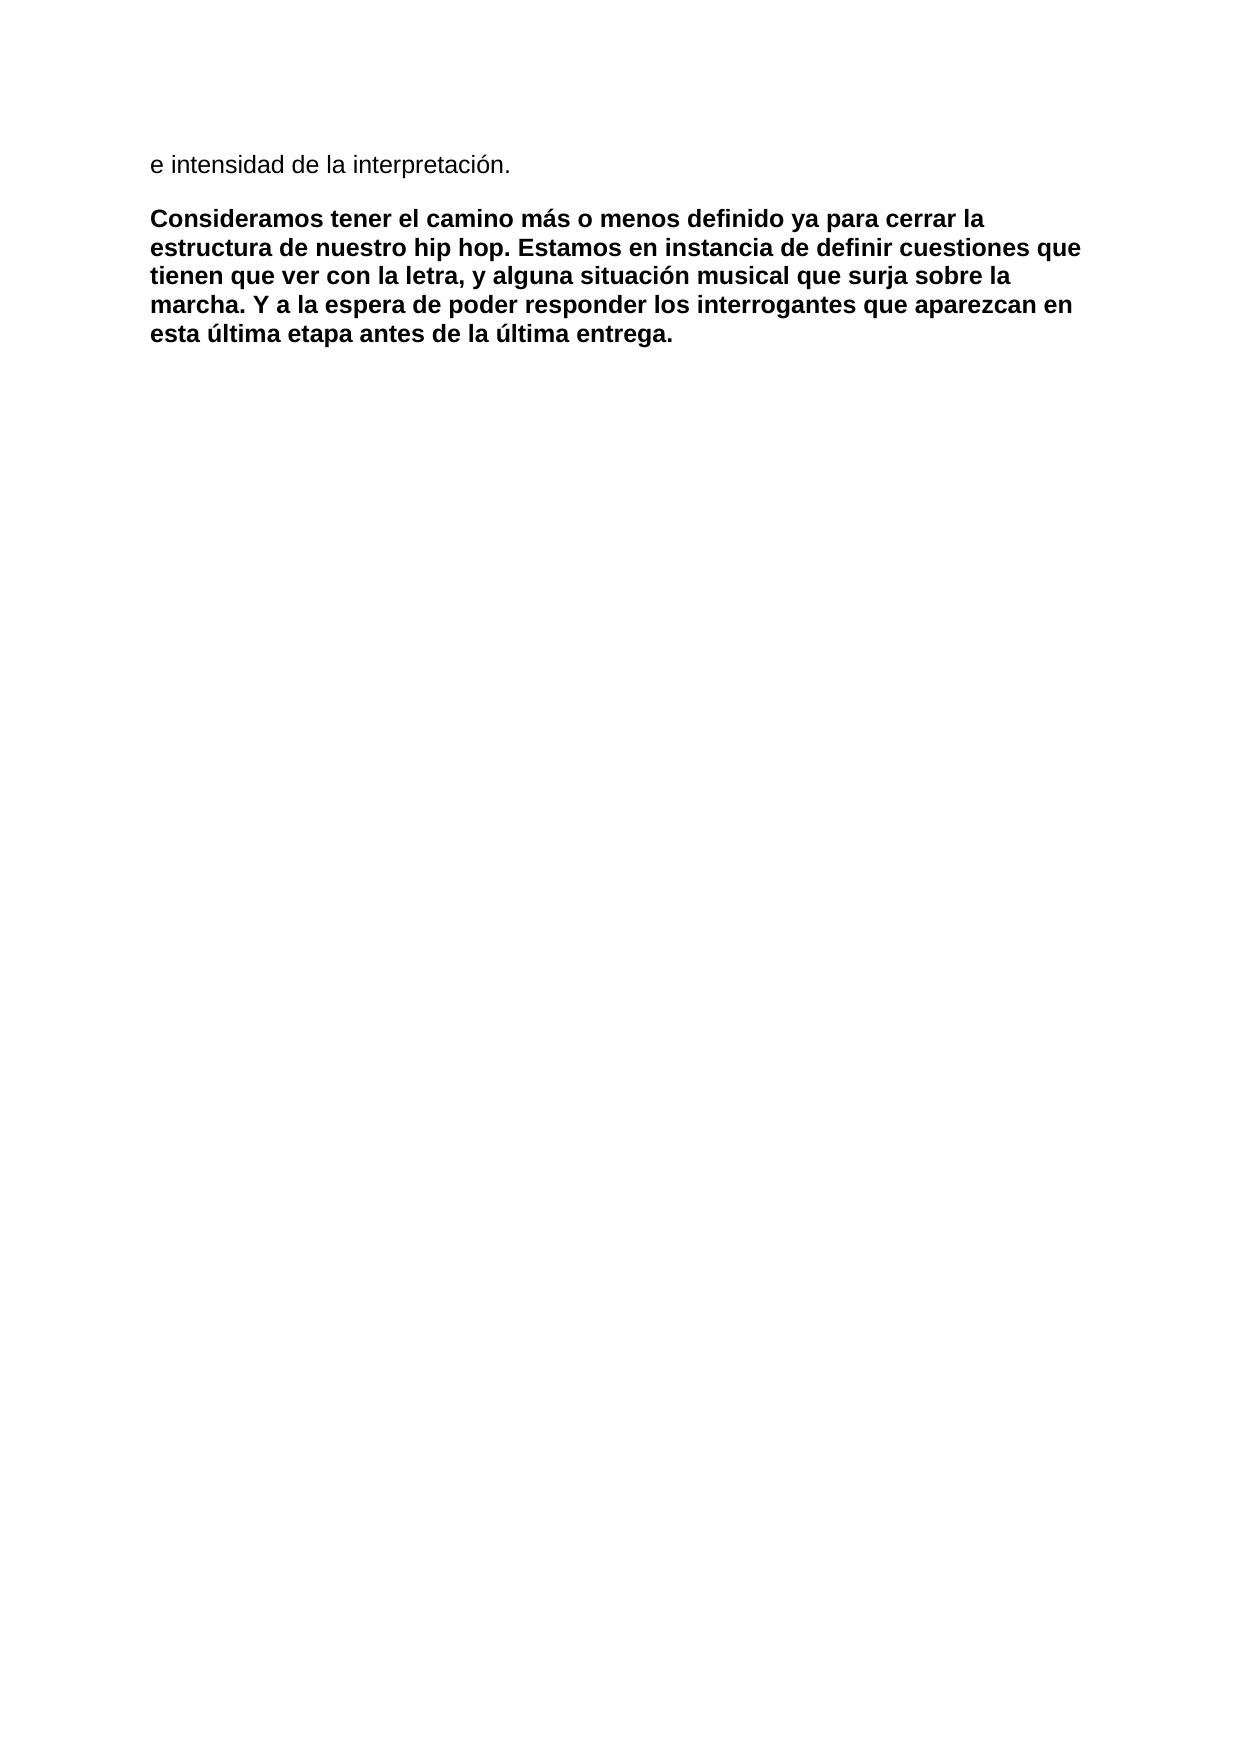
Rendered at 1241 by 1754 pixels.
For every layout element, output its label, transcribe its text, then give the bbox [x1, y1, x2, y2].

text Consideramos tener el camino más o menos definido ya para cerrar la estructura de nuestro hip hop. Estamos en instancia de definir cuestiones que tienen que ver con la letra, y alguna situación musical que surja sobre la marcha. Y a la espera de poder responder los interrogantes que aparezcan en esta última etapa antes de la última entrega. [150, 204, 1090, 347]
text e intensidad de la interpretación. [150, 150, 1090, 179]
